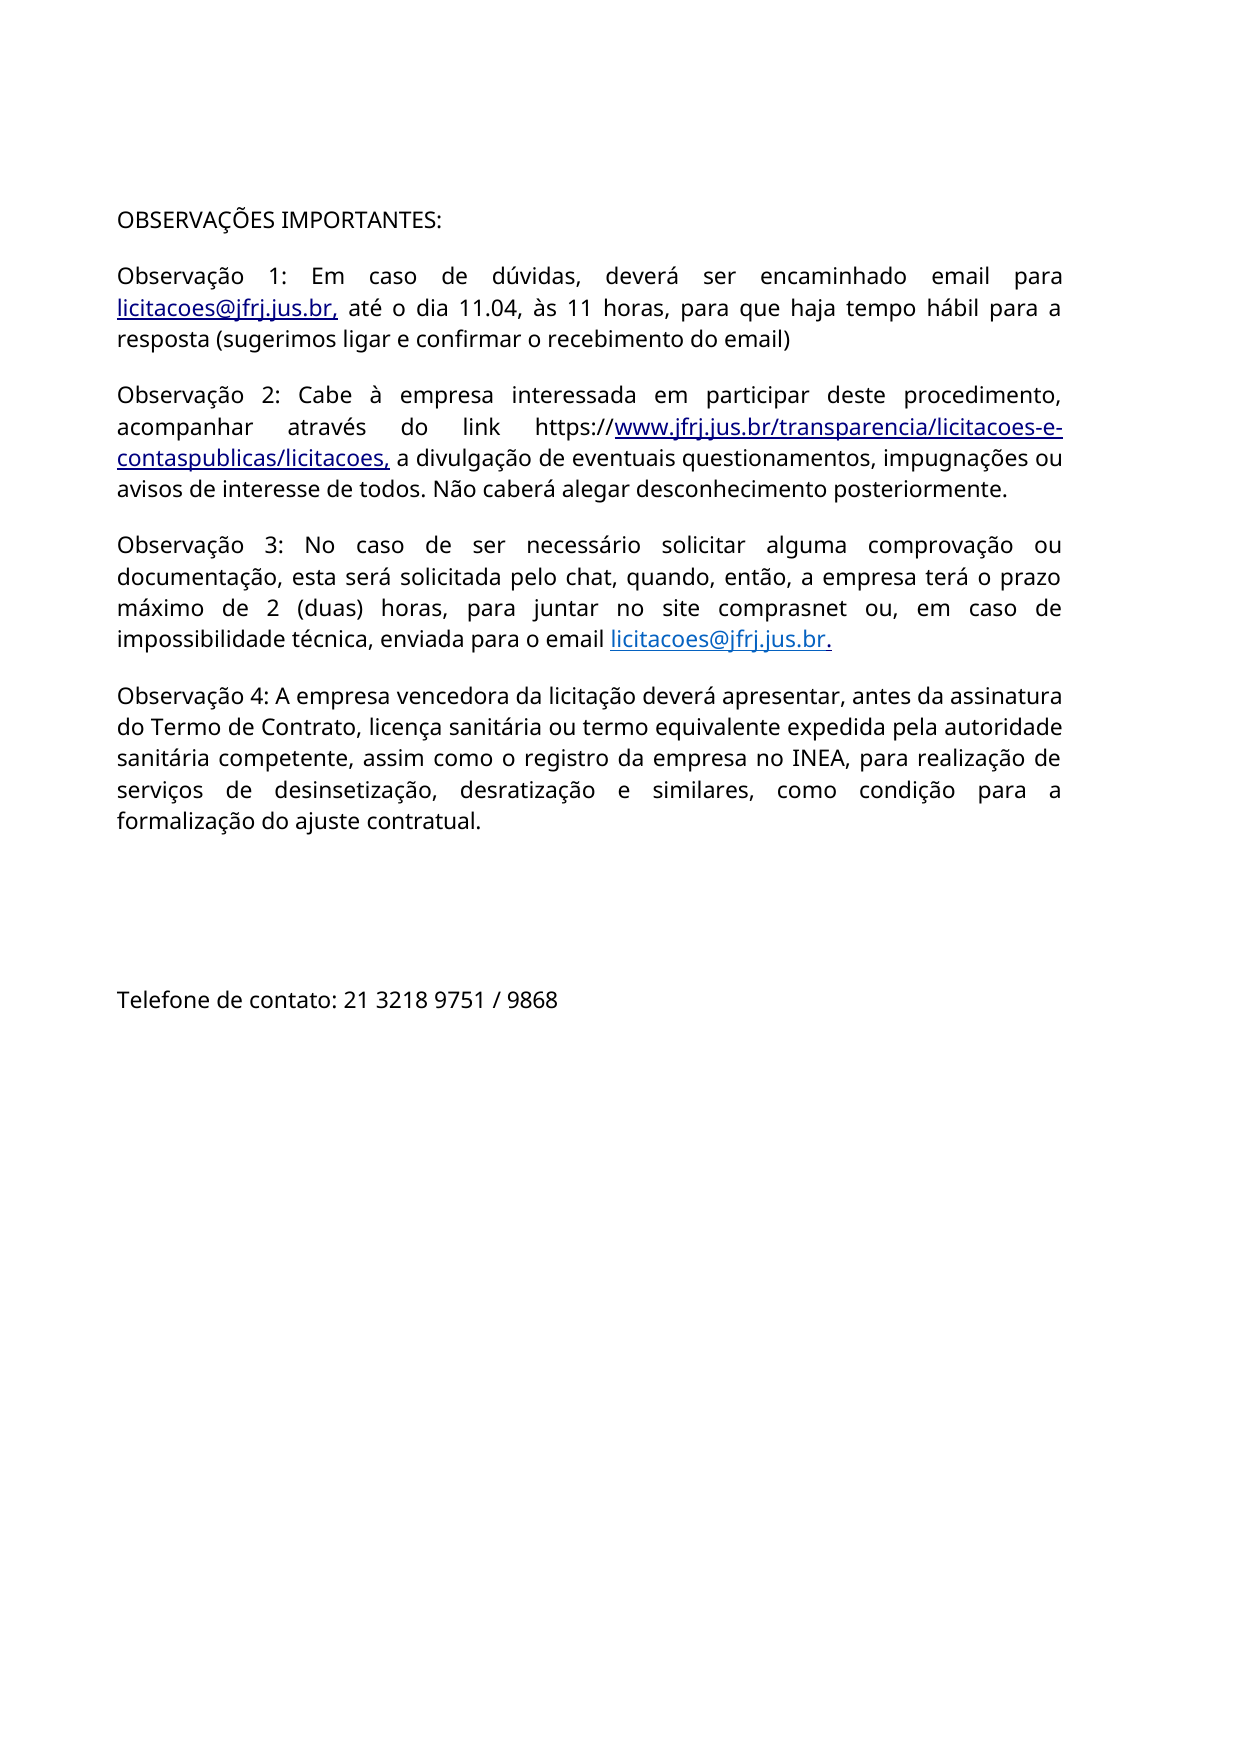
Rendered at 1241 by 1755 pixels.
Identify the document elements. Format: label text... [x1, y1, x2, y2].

text Observação 2: Cabe à empresa interessada em participar deste procedimento, acompanhar através do link https://www.jfrj.jus.br/transparencia/licitacoes-e-contaspublicas/licitacoes, a divulgação de eventuais questionamentos, impugnações ou avisos de interesse de todos. Não caberá alegar desconhecimento posteriormente. [117, 379, 1063, 504]
text Observação 1: Em caso de dúvidas, deverá ser encaminhado email para licitacoes@jfrj.jus.br, até o dia 11.04, às 11 horas, para que haja tempo hábil para a resposta (sugerimos ligar e confirmar o recebimento do email) [117, 260, 1063, 354]
text Observação 3: No caso de ser necessário solicitar alguma comprovação ou documentação, esta será solicitada pelo chat, quando, então, a empresa terá o prazo máximo de 2 (duas) horas, para juntar no site comprasnet ou, em caso de impossibilidade técnica, enviada para o email licitacoes@jfrj.jus.br. [117, 529, 1063, 654]
text Observação 4: A empresa vencedora da licitação deverá apresentar, antes da assinatura do Termo de Contrato, licença sanitária ou termo equivalente expedida pela autoridade sanitária competente, assim como o registro da empresa no INEA, para realização de serviços de desinsetização, desratização e similares, como condição para a formalização do ajuste contratual. [117, 680, 1063, 836]
text Telefone de contato: 21 3218 9751 / 9868 [117, 984, 1063, 1015]
text OBSERVAÇÕES IMPORTANTES: [117, 203, 1063, 235]
